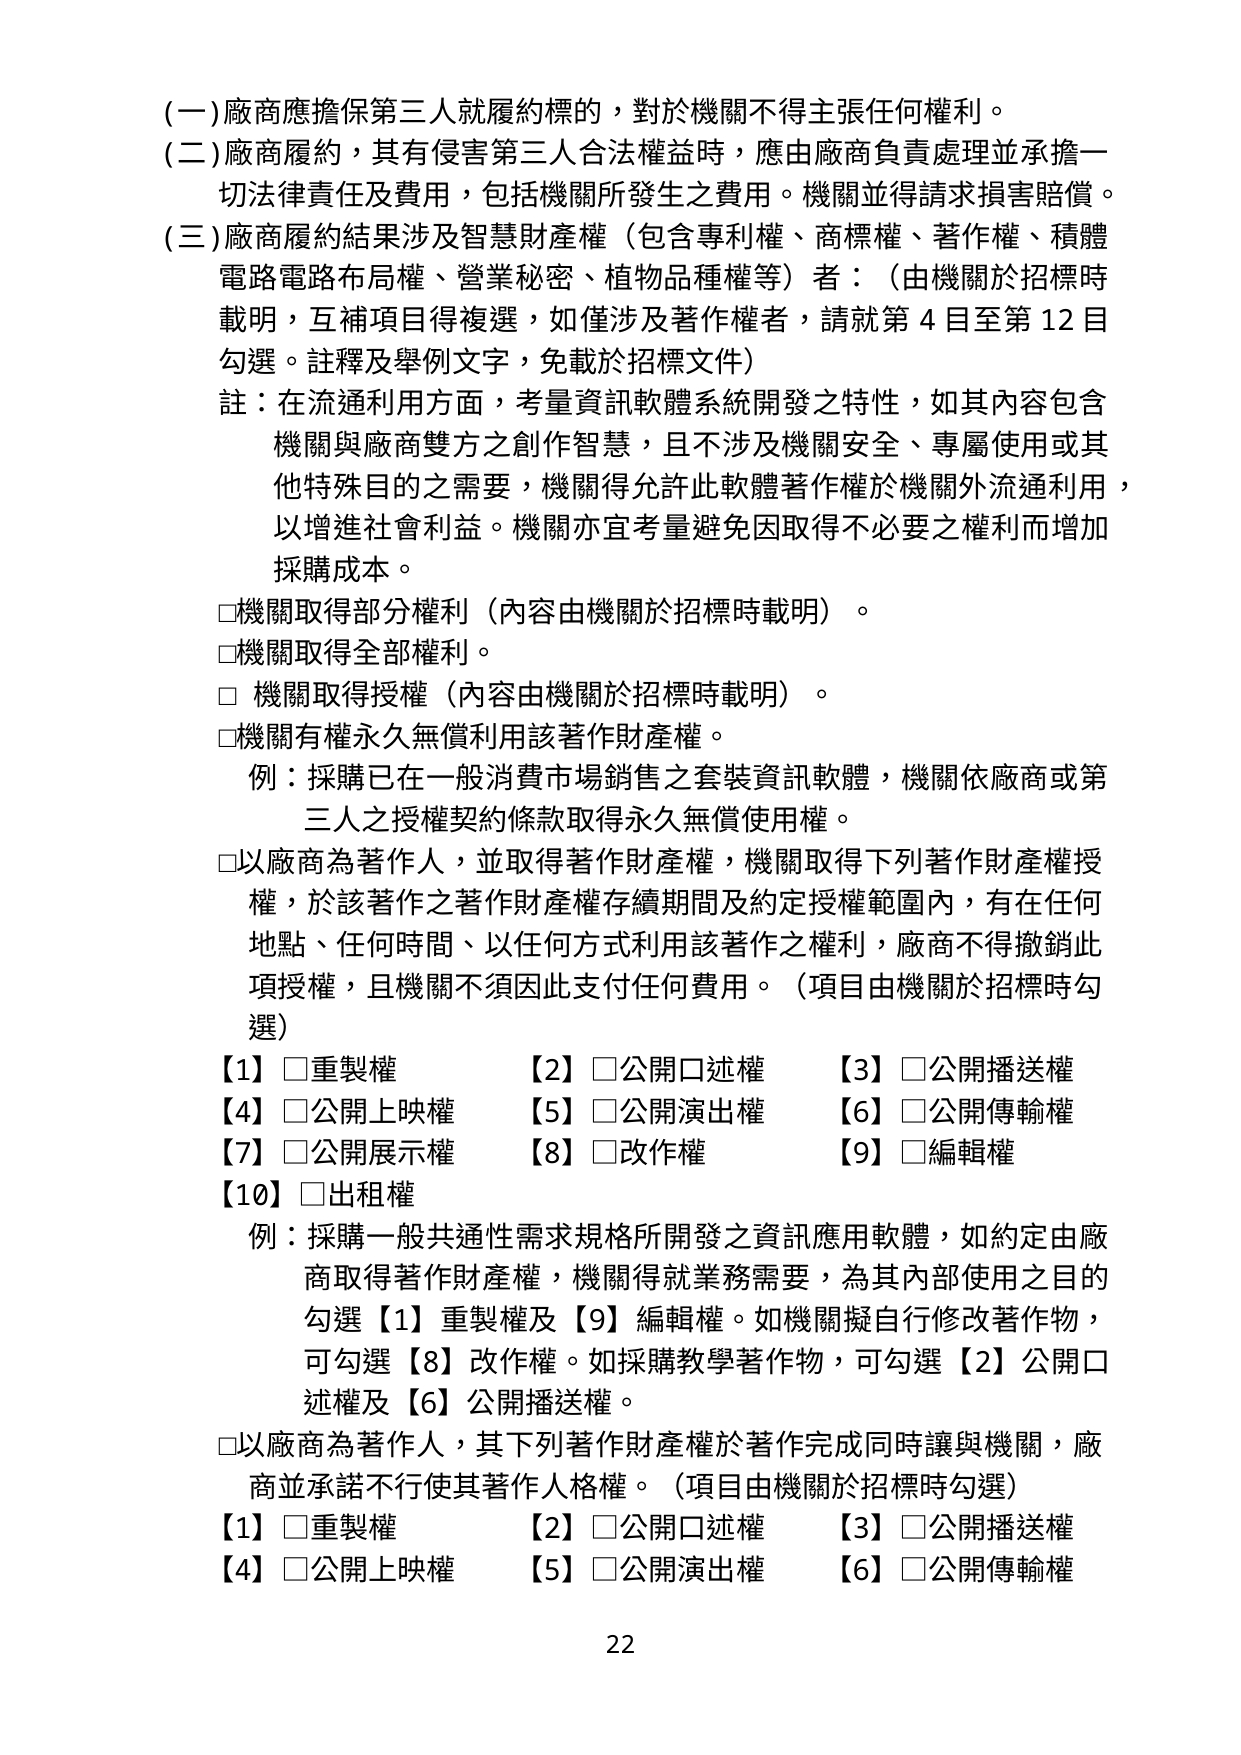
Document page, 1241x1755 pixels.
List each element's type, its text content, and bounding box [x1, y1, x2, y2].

text (一)廠商應擔保第三人就履約標的，對於機關不得主張任何權利。 [159, 89, 1110, 130]
text □機關有權永久無償利用該著作財產權。 [218, 714, 1104, 755]
text □以廠商為著作人，其下列著作財產權於著作完成同時讓與機關，廠商並承諾不行使其著作人格權。（項目由機關於招標時勾選） [218, 1422, 1104, 1505]
text 【10】□出租權 [205, 1172, 1110, 1214]
text □以廠商為著作人，並取得著作財產權，機關取得下列著作財產權授權，於該著作之著作財產權存續期間及約定授權範圍內，有在任何地點、任何時間、以任何方式利用該著作之權利，廠商不得撤銷此項授權，且機關不須因此支付任何費用。（項目由機關於招標時勾選） [218, 839, 1104, 1047]
text 【7】□公開展示權 【8】□改作權 【9】□編輯權 [205, 1130, 1110, 1172]
text 例：採購一般共通性需求規格所開發之資訊應用軟體，如約定由廠商取得著作財產權，機關得就業務需要，為其內部使用之目的，勾選【1】重製權及【9】編輯權。如機關擬自行修改著作物，可勾選【8】改作權。如採購教學著作物，可勾選【2】公開口述權及【6】公開播送權。 [248, 1214, 1110, 1422]
text □機關取得全部權利。 [218, 630, 1104, 672]
text 註：在流通利用方面，考量資訊軟體系統開發之特性，如其內容包含機關與廠商雙方之創作智慧，且不涉及機關安全、專屬使用或其他特殊目的之需要，機關得允許此軟體著作權於機關外流通利用，以增進社會利益。機關亦宜考量避免因取得不必要之權利而增加採購成本。 [218, 380, 1110, 589]
text (三)廠商履約結果涉及智慧財產權（包含專利權、商標權、著作權、積體電路電路布局權、營業秘密、植物品種權等）者：（由機關於招標時載明，互補項目得複選，如僅涉及著作權者，請就第4目至第12目勾選。註釋及舉例文字，免載於招標文件） [159, 214, 1110, 380]
text 例：採購已在一般消費市場銷售之套裝資訊軟體，機關依廠商或第三人之授權契約條款取得永久無償使用權。 [248, 755, 1110, 839]
text (二)廠商履約，其有侵害第三人合法權益時，應由廠商負責處理並承擔一切法律責任及費用，包括機關所發生之費用。機關並得請求損害賠償。 [159, 130, 1110, 214]
text □機關取得部分權利（內容由機關於招標時載明）。 [218, 589, 1104, 630]
text 【1】□重製權 【2】□公開口述權 【3】□公開播送權 [205, 1505, 1110, 1547]
text 【1】□重製權 【2】□公開口述權 【3】□公開播送權 [205, 1047, 1110, 1089]
text 【4】□公開上映權 【5】□公開演出權 【6】□公開傳輸權 [205, 1089, 1110, 1130]
text 【4】□公開上映權 【5】□公開演出權 【6】□公開傳輸權 [205, 1547, 1110, 1589]
text □ 機關取得授權（內容由機關於招標時載明）。 [218, 672, 1104, 714]
